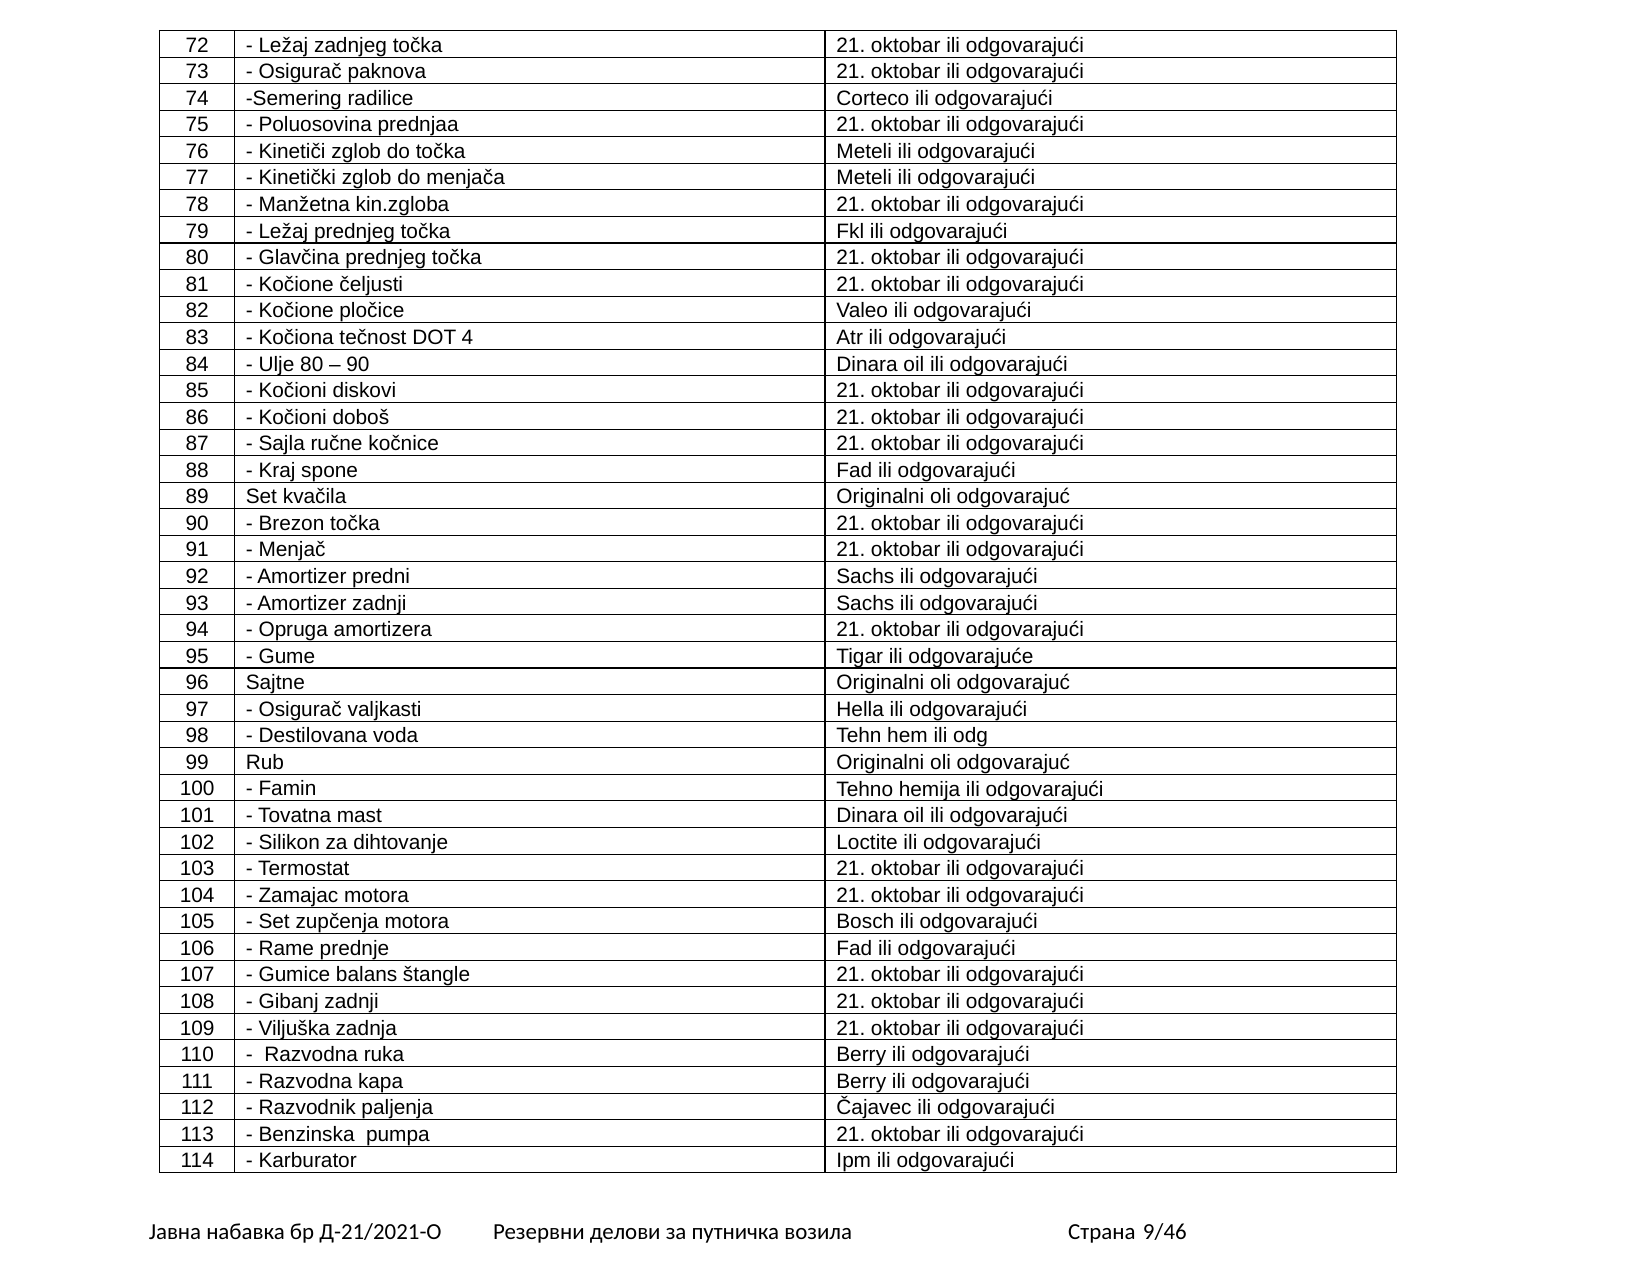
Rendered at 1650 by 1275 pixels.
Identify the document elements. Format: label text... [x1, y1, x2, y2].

table_cell 112 [160, 1094, 234, 1119]
table_cell - Benzinska pumpa [235, 1120, 824, 1146]
table_cell - Kočione čeljusti [235, 270, 824, 296]
table_cell Dinara oil ili odgovarajući [826, 801, 1396, 827]
table_cell 99 [160, 748, 234, 774]
table_cell 21. oktobar ili odgovarajući [826, 403, 1396, 428]
table_cell - Kočioni diskovi [235, 376, 824, 402]
table_cell 21. oktobar ili odgovarajući [826, 855, 1396, 880]
table_cell Originalni oli odgovarajuć [826, 748, 1396, 774]
table_cell Set kvačila [235, 483, 824, 508]
table_cell Atr ili odgovarajući [826, 323, 1396, 349]
table_cell - Ležaj prednjeg točka [235, 217, 824, 242]
table_cell 75 [160, 111, 234, 136]
table_cell 110 [160, 1040, 234, 1066]
table_cell - Sajla ručne kočnice [235, 430, 824, 455]
table_cell 21. oktobar ili odgovarajući [826, 244, 1396, 269]
table_cell 107 [160, 961, 234, 986]
table_cell 21. oktobar ili odgovarajući [826, 1120, 1396, 1146]
table_cell Ipm ili odgovarajući [826, 1147, 1396, 1172]
table_cell 21. oktobar ili odgovarajući [826, 376, 1396, 402]
table_cell Tehn hem ili odg [826, 722, 1396, 747]
table_cell 108 [160, 987, 234, 1013]
table_cell Corteco ili odgovarajući [826, 84, 1396, 110]
table_cell Meteli ili odgovarajući [826, 164, 1396, 189]
table_cell 21. oktobar ili odgovarajući [826, 509, 1396, 535]
table_cell Loctite ili odgovarajući [826, 828, 1396, 853]
table_cell 87 [160, 430, 234, 455]
table_cell Fad ili odgovarajući [826, 934, 1396, 960]
table_cell 21. oktobar ili odgovarajući [826, 58, 1396, 83]
table_cell 21. oktobar ili odgovarajući [826, 111, 1396, 136]
table_cell Valeo ili odgovarajući [826, 297, 1396, 322]
table_cell 91 [160, 536, 234, 561]
table_cell - Razvodnik paljenja [235, 1094, 824, 1119]
table_cell - Kočiona tečnost DOT 4 [235, 323, 824, 349]
table_cell Dinara oil ili odgovarajući [826, 350, 1396, 375]
table_cell -Semering radilice [235, 84, 824, 110]
table_cell 73 [160, 58, 234, 83]
table_cell - Ležaj zadnjeg točka [235, 31, 824, 57]
table_cell 95 [160, 642, 234, 667]
table_cell - Amortizer predni [235, 562, 824, 588]
table_cell - Ulje 80 – 90 [235, 350, 824, 375]
table_cell 103 [160, 855, 234, 880]
table_cell 111 [160, 1067, 234, 1092]
table_cell 21. oktobar ili odgovarajući [826, 881, 1396, 907]
table_cell - Glavčina prednjeg točka [235, 244, 824, 269]
table_cell Rub [235, 748, 824, 774]
table_cell - Razvodna ruka [235, 1040, 824, 1066]
table_cell 21. oktobar ili odgovarajući [826, 190, 1396, 216]
table_cell Originalni oli odgovarajuć [826, 483, 1396, 508]
table_cell - Gumice balans štangle [235, 961, 824, 986]
table_cell - Viljuška zadnja [235, 1014, 824, 1039]
table_cell Berry ili odgovarajući [826, 1040, 1396, 1066]
table_cell Tigar ili odgovarajuće [826, 642, 1396, 667]
table_cell 101 [160, 801, 234, 827]
table_cell 81 [160, 270, 234, 296]
table_cell 113 [160, 1120, 234, 1146]
table_cell Fkl ili odgovarajući [826, 217, 1396, 242]
table_cell Fad ili odgovarajući [826, 456, 1396, 482]
table_cell - Kraj spone [235, 456, 824, 482]
table_cell 79 [160, 217, 234, 242]
table_cell 80 [160, 244, 234, 269]
table_cell - Osigurač paknova [235, 58, 824, 83]
table_cell - Poluosovina prednjaa [235, 111, 824, 136]
table_cell 106 [160, 934, 234, 960]
table_cell Sajtne [235, 669, 824, 694]
table_cell - Brezon točka [235, 509, 824, 535]
table_cell 96 [160, 669, 234, 694]
table_cell 102 [160, 828, 234, 853]
table_cell - Opruga amortizera [235, 615, 824, 641]
table_cell 84 [160, 350, 234, 375]
table_cell - Manžetna kin.zgloba [235, 190, 824, 216]
table_cell 85 [160, 376, 234, 402]
table_cell - Termostat [235, 855, 824, 880]
table_cell Meteli ili odgovarajući [826, 137, 1396, 163]
table_cell 76 [160, 137, 234, 163]
table_cell - Zamajac motora [235, 881, 824, 907]
table_cell 78 [160, 190, 234, 216]
table_cell Originalni oli odgovarajuć [826, 669, 1396, 694]
table_cell 21. oktobar ili odgovarajući [826, 270, 1396, 296]
table_cell 97 [160, 695, 234, 721]
table_cell 21. oktobar ili odgovarajući [826, 430, 1396, 455]
table_cell 77 [160, 164, 234, 189]
table_cell 104 [160, 881, 234, 907]
table_cell Tehno hemija ili odgovarajući [826, 775, 1396, 800]
table_cell Berry ili odgovarajući [826, 1067, 1396, 1092]
table_cell 82 [160, 297, 234, 322]
table_cell - Gibanj zadnji [235, 987, 824, 1013]
table_cell - Kočione pločice [235, 297, 824, 322]
table_cell Čajavec ili odgovarajući [826, 1094, 1396, 1119]
table_cell - Set zupčenja motora [235, 908, 824, 933]
table_cell 74 [160, 84, 234, 110]
table_cell 21. oktobar ili odgovarajući [826, 31, 1396, 57]
table_cell - Kinetiči zglob do točka [235, 137, 824, 163]
table_cell - Gume [235, 642, 824, 667]
table_cell 21. oktobar ili odgovarajući [826, 1014, 1396, 1039]
table_cell 98 [160, 722, 234, 747]
table_cell - Famin [235, 775, 824, 800]
table_cell 21. oktobar ili odgovarajući [826, 987, 1396, 1013]
table_cell 109 [160, 1014, 234, 1039]
table_cell 94 [160, 615, 234, 641]
table_cell 21. oktobar ili odgovarajući [826, 536, 1396, 561]
table_cell - Tovatna mast [235, 801, 824, 827]
table_cell - Rame prednje [235, 934, 824, 960]
table_cell - Razvodna kapa [235, 1067, 824, 1092]
table_cell - Kinetički zglob do menjača [235, 164, 824, 189]
table_cell 83 [160, 323, 234, 349]
table_cell 21. oktobar ili odgovarajući [826, 615, 1396, 641]
table_cell Hella ili odgovarajući [826, 695, 1396, 721]
table_cell 88 [160, 456, 234, 482]
table_cell Sachs ili odgovarajući [826, 589, 1396, 614]
table_cell 72 [160, 31, 234, 57]
table_cell - Destilovana voda [235, 722, 824, 747]
table_cell 93 [160, 589, 234, 614]
table_cell Bosch ili odgovarajući [826, 908, 1396, 933]
table_cell 105 [160, 908, 234, 933]
table_cell 86 [160, 403, 234, 428]
table_cell 90 [160, 509, 234, 535]
table_cell - Silikon za dihtovanje [235, 828, 824, 853]
table_cell Sachs ili odgovarajući [826, 562, 1396, 588]
table_cell - Kočioni doboš [235, 403, 824, 428]
table_cell - Osigurač valjkasti [235, 695, 824, 721]
table_cell - Karburator [235, 1147, 824, 1172]
table_cell 100 [160, 775, 234, 800]
table_cell 114 [160, 1147, 234, 1172]
table_cell 89 [160, 483, 234, 508]
table_cell 92 [160, 562, 234, 588]
table_cell - Amortizer zadnji [235, 589, 824, 614]
table_cell - Menjač [235, 536, 824, 561]
table_cell 21. oktobar ili odgovarajući [826, 961, 1396, 986]
